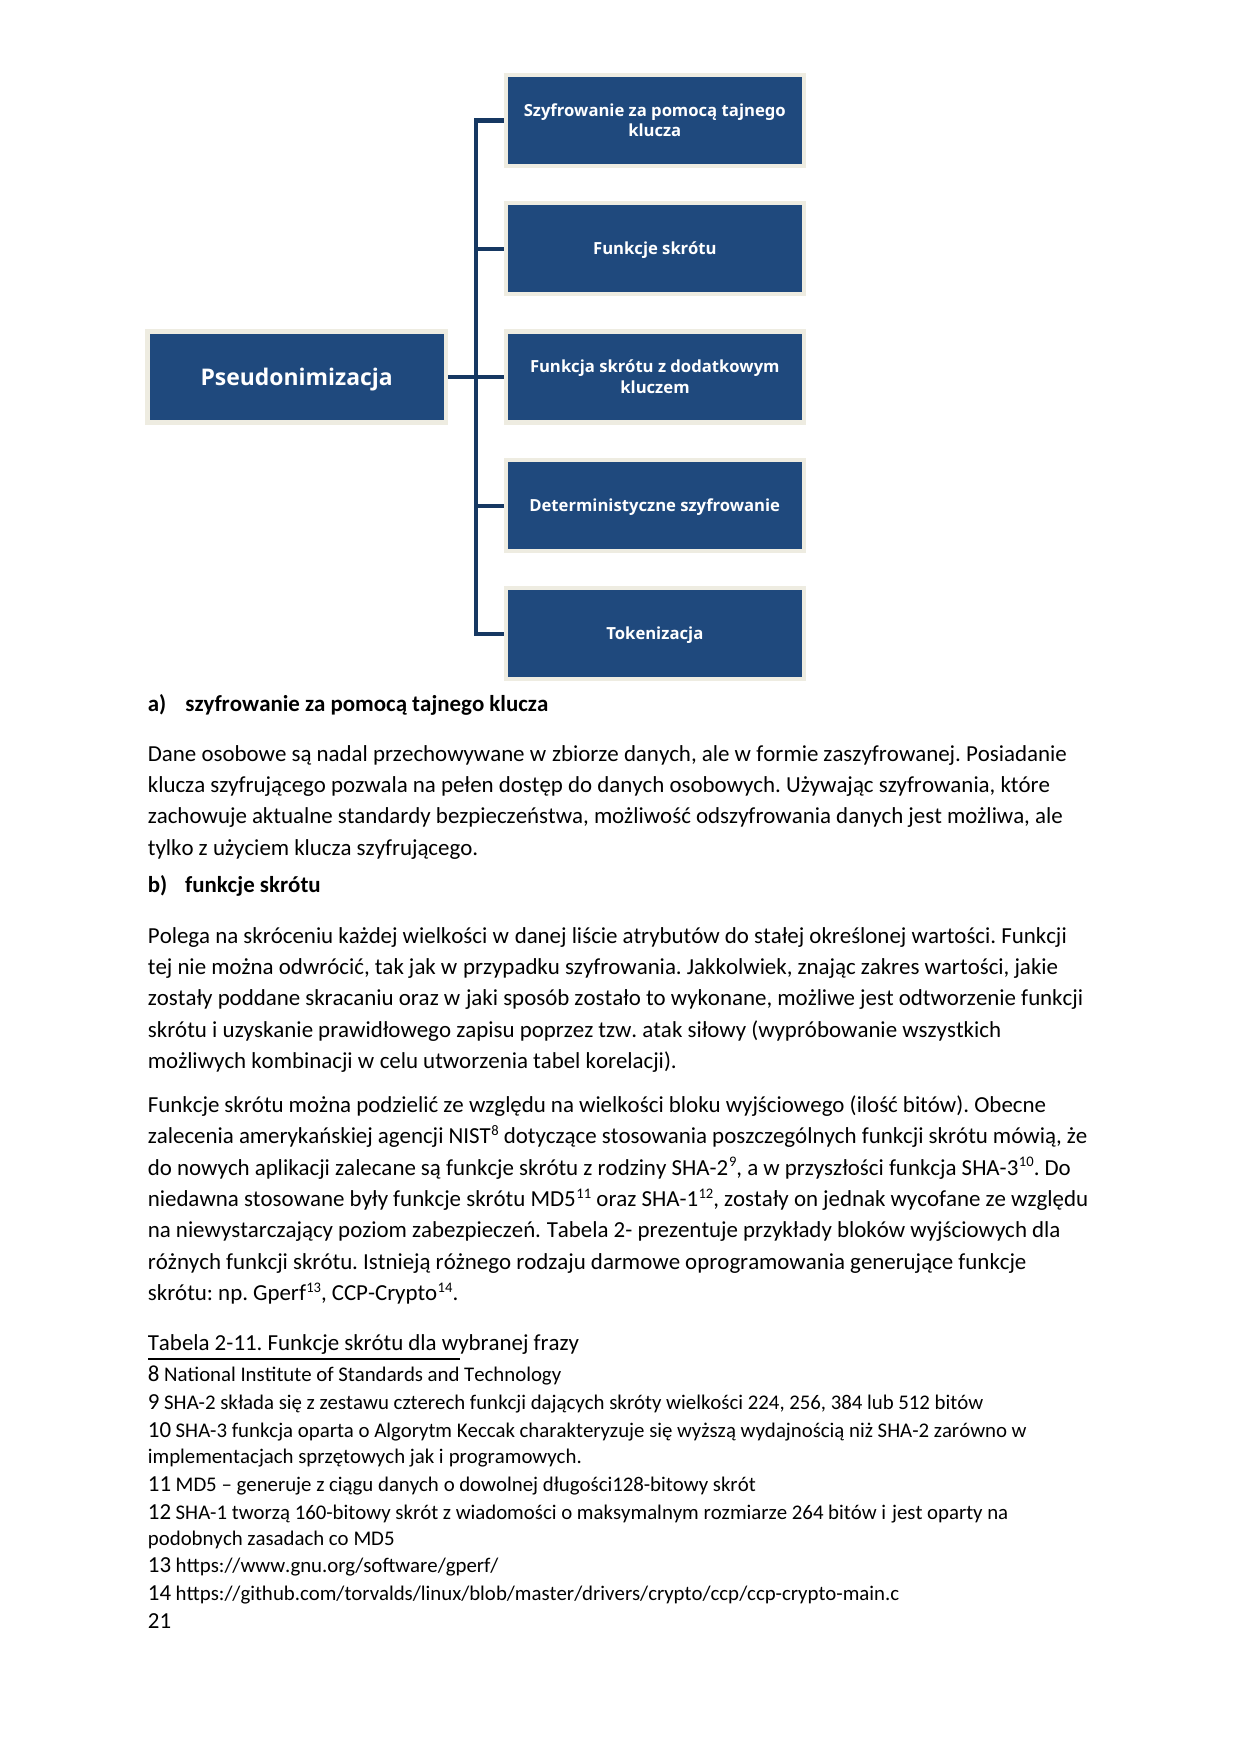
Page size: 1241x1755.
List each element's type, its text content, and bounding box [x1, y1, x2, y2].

text MD5 – generuje z ciągu danych o dowolnej długości128-bitowy skrót [148, 1469, 1093, 1497]
text SHA-3 funkcja oparta o Algorytm Keccak charakteryzuje się wyższą wydajnością niż SHA-2 zarówno w implementacjach sprzętowych jak i programowych. [148, 1416, 1093, 1469]
text SHA-1 tworzą 160-bitowy skrót z wiadomości o maksymalnym rozmiarze 264 bitów i jest oparty na podobnych zasadach co MD5 [148, 1497, 1093, 1550]
text Polega na skróceniu każdej wielkości w danej liście atrybutów do stałej określonej wartości. Funkcji tej nie można odwrócić, tak jak w przypadku szyfrowania. Jakkolwiek, znając zakres wartości, jakie zostały poddane skracaniu oraz w jaki sposób zostało to wykonane, możliwe jest odtworzenie funkcji skrótu i uzyskanie prawidłowego zapisu poprzez tzw. atak siłowy (wypróbowanie wszystkich możliwych kombinacji w celu utworzenia tabel korelacji). [148, 921, 1093, 1074]
text SHA-2 składa się z zestawu czterech funkcji dających skróty wielkości 224, 256, 384 lub 512 bitów [148, 1387, 1093, 1416]
text National Institute of Standards and Technology [148, 1359, 1093, 1387]
text https://www.gnu.org/software/gperf/ [148, 1550, 1093, 1578]
text Tabela 2‑11. Funkcje skrótu dla wybranej frazy [148, 1328, 1093, 1356]
list funkcje skrótu [148, 871, 1093, 899]
text Funkcje skrótu można podzielić ze względu na wielkości bloku wyjściowego (ilość bitów). Obecne zalecenia amerykańskiej agencji NIST dotyczące stosowania poszczególnych funkcji skrótu mówią, że do nowych aplikacji zalecane są funkcje skrótu z rodziny SHA-2, a w przyszłości funkcja SHA-3. Do niedawna stosowane były funkcje skrótu MD5 oraz SHA-1, zostały on jednak wycofane ze względu na niewystarczający poziom zabezpieczeń. Tabela 4‑11 prezentuje przykłady bloków wyjściowych dla różnych funkcji skrótu. Istnieją różnego rodzaju darmowe oprogramowania generujące funkcje skrótu: np. Gperf, CCP-Crypto. [148, 1090, 1093, 1306]
list szyfrowanie za pomocą tajnego klucza [148, 689, 1093, 717]
text https://github.com/torvalds/linux/blob/master/drivers/crypto/ccp/ccp-crypto-main.c [148, 1578, 1093, 1606]
text Dane osobowe są nadal przechowywane w zbiorze danych, ale w formie zaszyfrowanej. Posiadanie klucza szyfrującego pozwala na pełen dostęp do danych osobowych. Używając szyfrowania, które zachowuje aktualne standardy bezpieczeństwa, możliwość odszyfrowania danych jest możliwa, ale tylko z użyciem klucza szyfrującego. [148, 739, 1093, 861]
